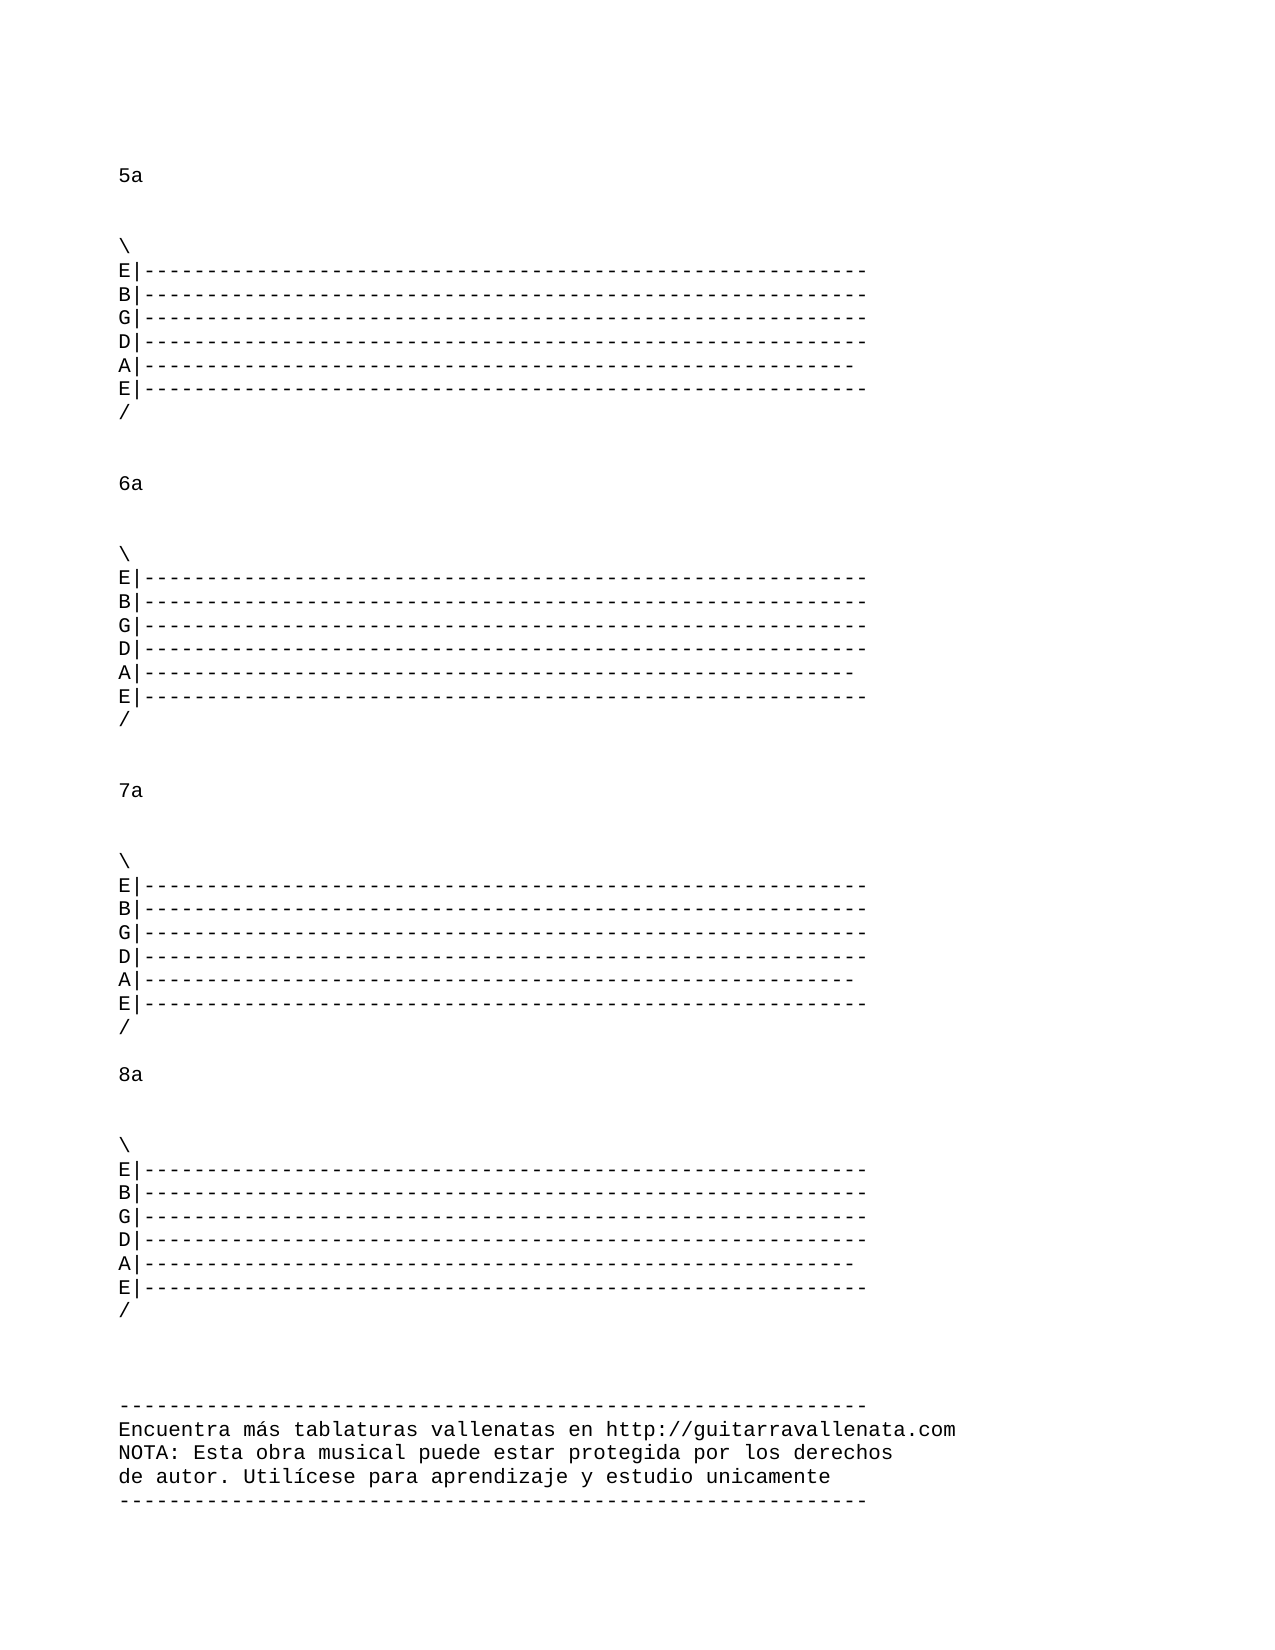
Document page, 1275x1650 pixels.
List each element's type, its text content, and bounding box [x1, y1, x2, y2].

text \ [118, 544, 1157, 567]
text B|---------------------------------------------------------- [118, 591, 1157, 615]
text / [118, 709, 1157, 733]
text G|---------------------------------------------------------- [118, 922, 1157, 946]
text G|---------------------------------------------------------- [118, 307, 1157, 331]
text A|--------------------------------------------------------- [118, 969, 1157, 993]
text / [118, 402, 1157, 426]
text E|---------------------------------------------------------- [118, 1158, 1157, 1182]
text B|---------------------------------------------------------- [118, 898, 1157, 922]
text A|--------------------------------------------------------- [118, 1253, 1157, 1277]
text ------------------------------------------------------------ [118, 1395, 1157, 1419]
text E|---------------------------------------------------------- [118, 993, 1157, 1017]
text A|--------------------------------------------------------- [118, 354, 1157, 378]
text E|---------------------------------------------------------- [118, 567, 1157, 591]
text ------------------------------------------------------------ [118, 1489, 1157, 1513]
text D|---------------------------------------------------------- [118, 331, 1157, 354]
text de autor. Utilícese para aprendizaje y estudio unicamente [118, 1466, 1157, 1489]
text E|---------------------------------------------------------- [118, 875, 1157, 898]
text G|---------------------------------------------------------- [118, 615, 1157, 638]
text B|---------------------------------------------------------- [118, 284, 1157, 307]
text 7a [118, 780, 1157, 804]
text D|---------------------------------------------------------- [118, 946, 1157, 969]
text E|---------------------------------------------------------- [118, 686, 1157, 709]
text B|---------------------------------------------------------- [118, 1182, 1157, 1206]
text D|---------------------------------------------------------- [118, 638, 1157, 662]
text / [118, 1017, 1157, 1040]
text \ [118, 236, 1157, 260]
text E|---------------------------------------------------------- [118, 1277, 1157, 1300]
text 8a [118, 1064, 1157, 1088]
text G|---------------------------------------------------------- [118, 1206, 1157, 1229]
text 6a [118, 473, 1157, 496]
text Encuentra más tablaturas vallenatas en http://guitarravallenata.com [118, 1419, 1157, 1442]
text \ [118, 1135, 1157, 1158]
text E|---------------------------------------------------------- [118, 260, 1157, 284]
text / [118, 1300, 1157, 1324]
text D|---------------------------------------------------------- [118, 1229, 1157, 1253]
text E|---------------------------------------------------------- [118, 378, 1157, 402]
text \ [118, 851, 1157, 875]
text 5a [118, 165, 1157, 189]
text NOTA: Esta obra musical puede estar protegida por los derechos [118, 1442, 1157, 1466]
text A|--------------------------------------------------------- [118, 662, 1157, 686]
